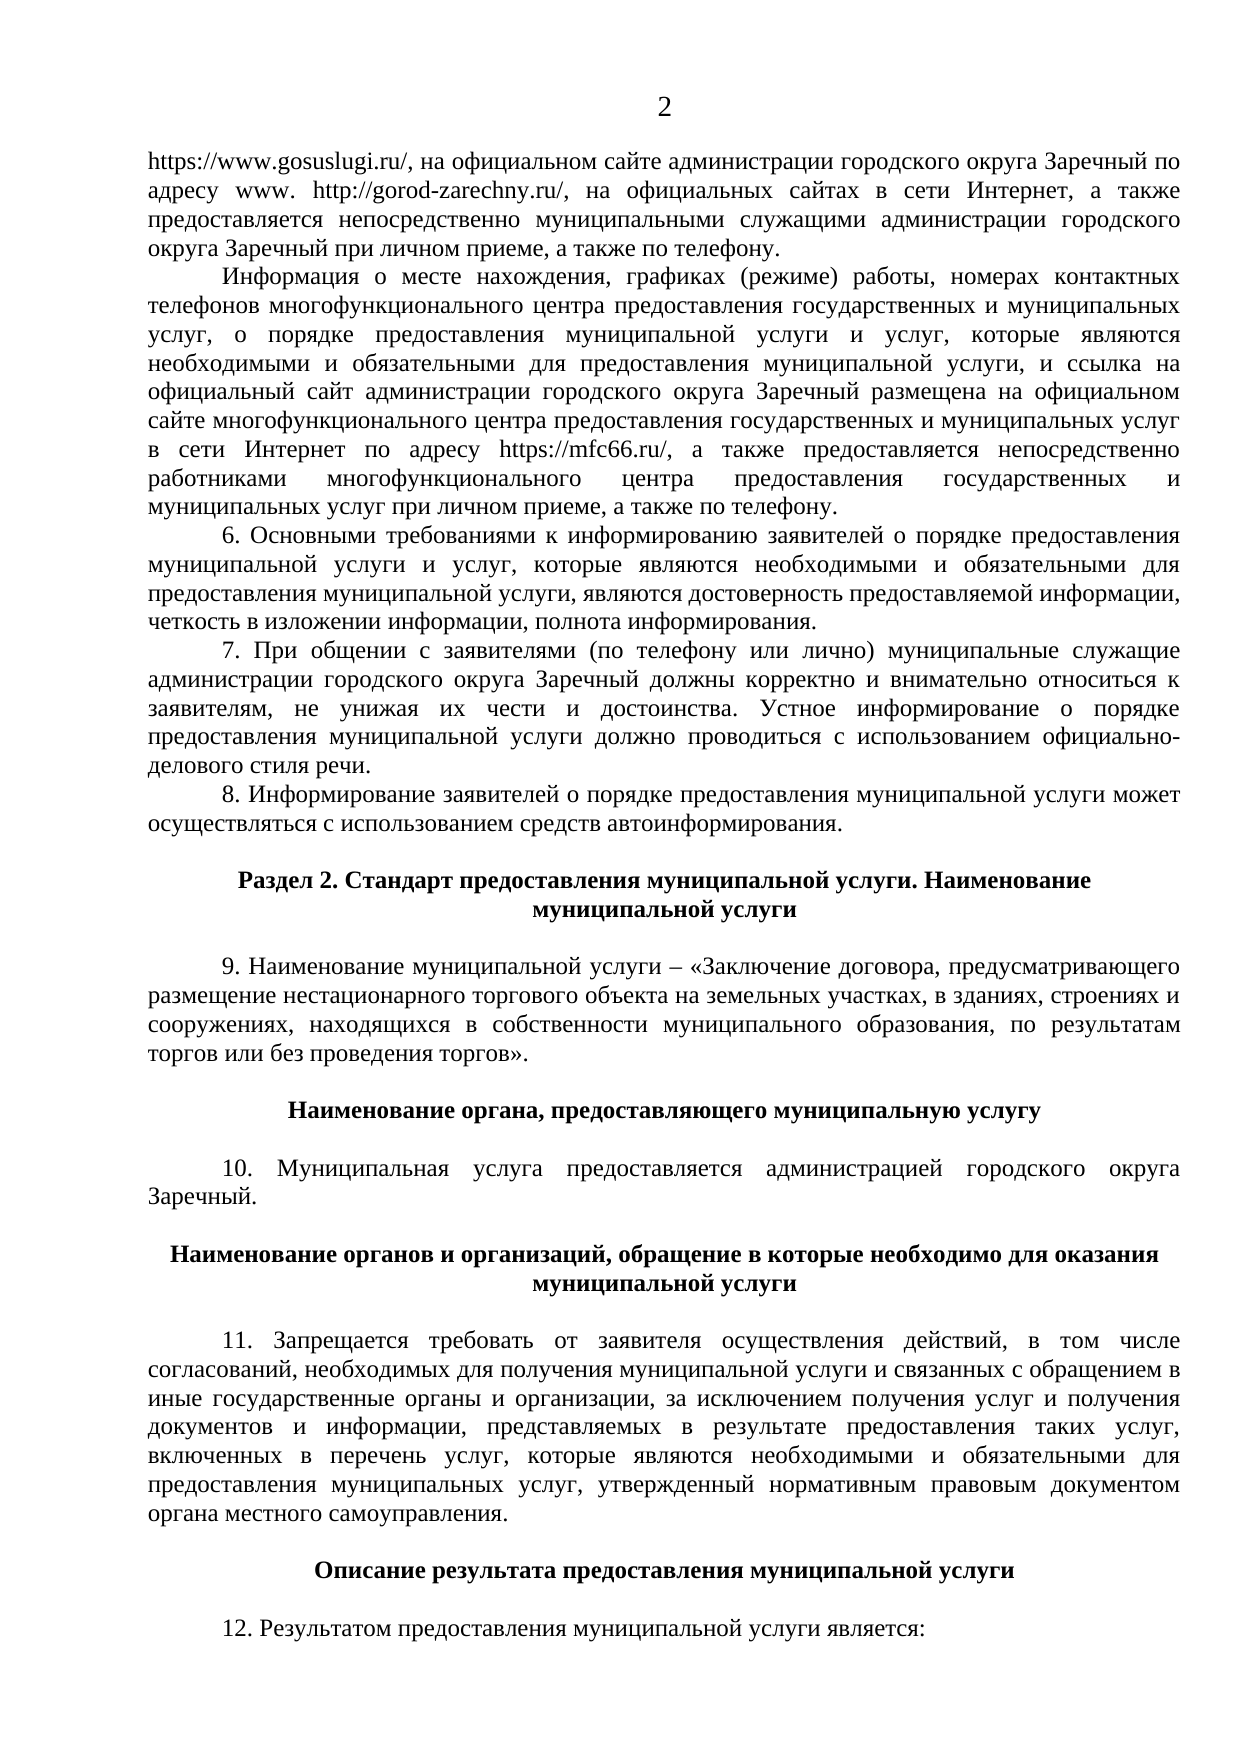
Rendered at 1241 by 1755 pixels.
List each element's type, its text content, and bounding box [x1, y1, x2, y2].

text 8. Информирование заявителей о порядке предоставления муниципальной услуги может осуществляться с использованием средств автоинформирования. [148, 779, 1181, 836]
text 6. Основными требованиями к информированию заявителей о порядке предоставления муниципальной услуги и услуг, которые являются необходимыми и обязательными для предоставления муниципальной услуги, являются достоверность предоставляемой информации, четкость в изложении информации, полнота информирования. [148, 520, 1181, 635]
text 9. Наименование муниципальной услуги – «Заключение договора, предусматривающего размещение нестационарного торгового объекта на земельных участках, в зданиях, строениях и сооружениях, находящихся в собственности муниципального образования, по результатам торгов или без проведения торгов». [148, 951, 1181, 1066]
title Раздел 2. Стандарт предоставления муниципальной услуги. Наименование муниципальной услуги [148, 865, 1181, 923]
title Описание результата предоставления муниципальной услуги [148, 1555, 1181, 1584]
title Наименование органов и организаций, обращение в которые необходимо для оказания муниципальной услуги [148, 1239, 1181, 1296]
text 7. При общении с заявителями (по телефону или лично) муниципальные служащие администрации городского округа Заречный должны корректно и внимательно относиться к заявителям, не унижая их чести и достоинства. Устное информирование о порядке предоставления муниципальной услуги должно проводиться с использованием официально-делового стиля речи. [148, 635, 1181, 779]
text https://www.gosuslugi.ru/, на официальном сайте администрации городского округа Заречный по адресу www. http://gorod-zarechny.ru/, на официальных сайтах в сети Интернет, а также предоставляется непосредственно муниципальными служащими администрации городского округа Заречный при личном приеме, а также по телефону. [148, 146, 1181, 261]
text Информация о месте нахождения, графиках (режиме) работы, номерах контактных телефонов многофункционального центра предоставления государственных и муниципальных услуг, о порядке предоставления муниципальной услуги и услуг, которые являются необходимыми и обязательными для предоставления муниципальной услуги, и ссылка на официальный сайт администрации городского округа Заречный размещена на официальном сайте многофункционального центра предоставления государственных и муниципальных услуг в сети Интернет по адресу https://mfc66.ru/, а также предоставляется непосредственно работниками многофункционального центра предоставления государственных и муниципальных услуг при личном приеме, а также по телефону. [148, 261, 1181, 520]
text 10. Муниципальная услуга предоставляется администрацией городского округа Заречный. [148, 1153, 1181, 1210]
title Наименование органа, предоставляющего муниципальную услугу [148, 1095, 1181, 1124]
text 12. Результатом предоставления муниципальной услуги является: [148, 1613, 1181, 1641]
text 11. Запрещается требовать от заявителя осуществления действий, в том числе согласований, необходимых для получения муниципальной услуги и связанных с обращением в иные государственные органы и организации, за исключением получения услуг и получения документов и информации, представляемых в результате предоставления таких услуг, включенных в перечень услуг, которые являются необходимыми и обязательными для предоставления муниципальных услуг, утвержденный нормативным правовым документом органа местного самоуправления. [148, 1325, 1181, 1526]
